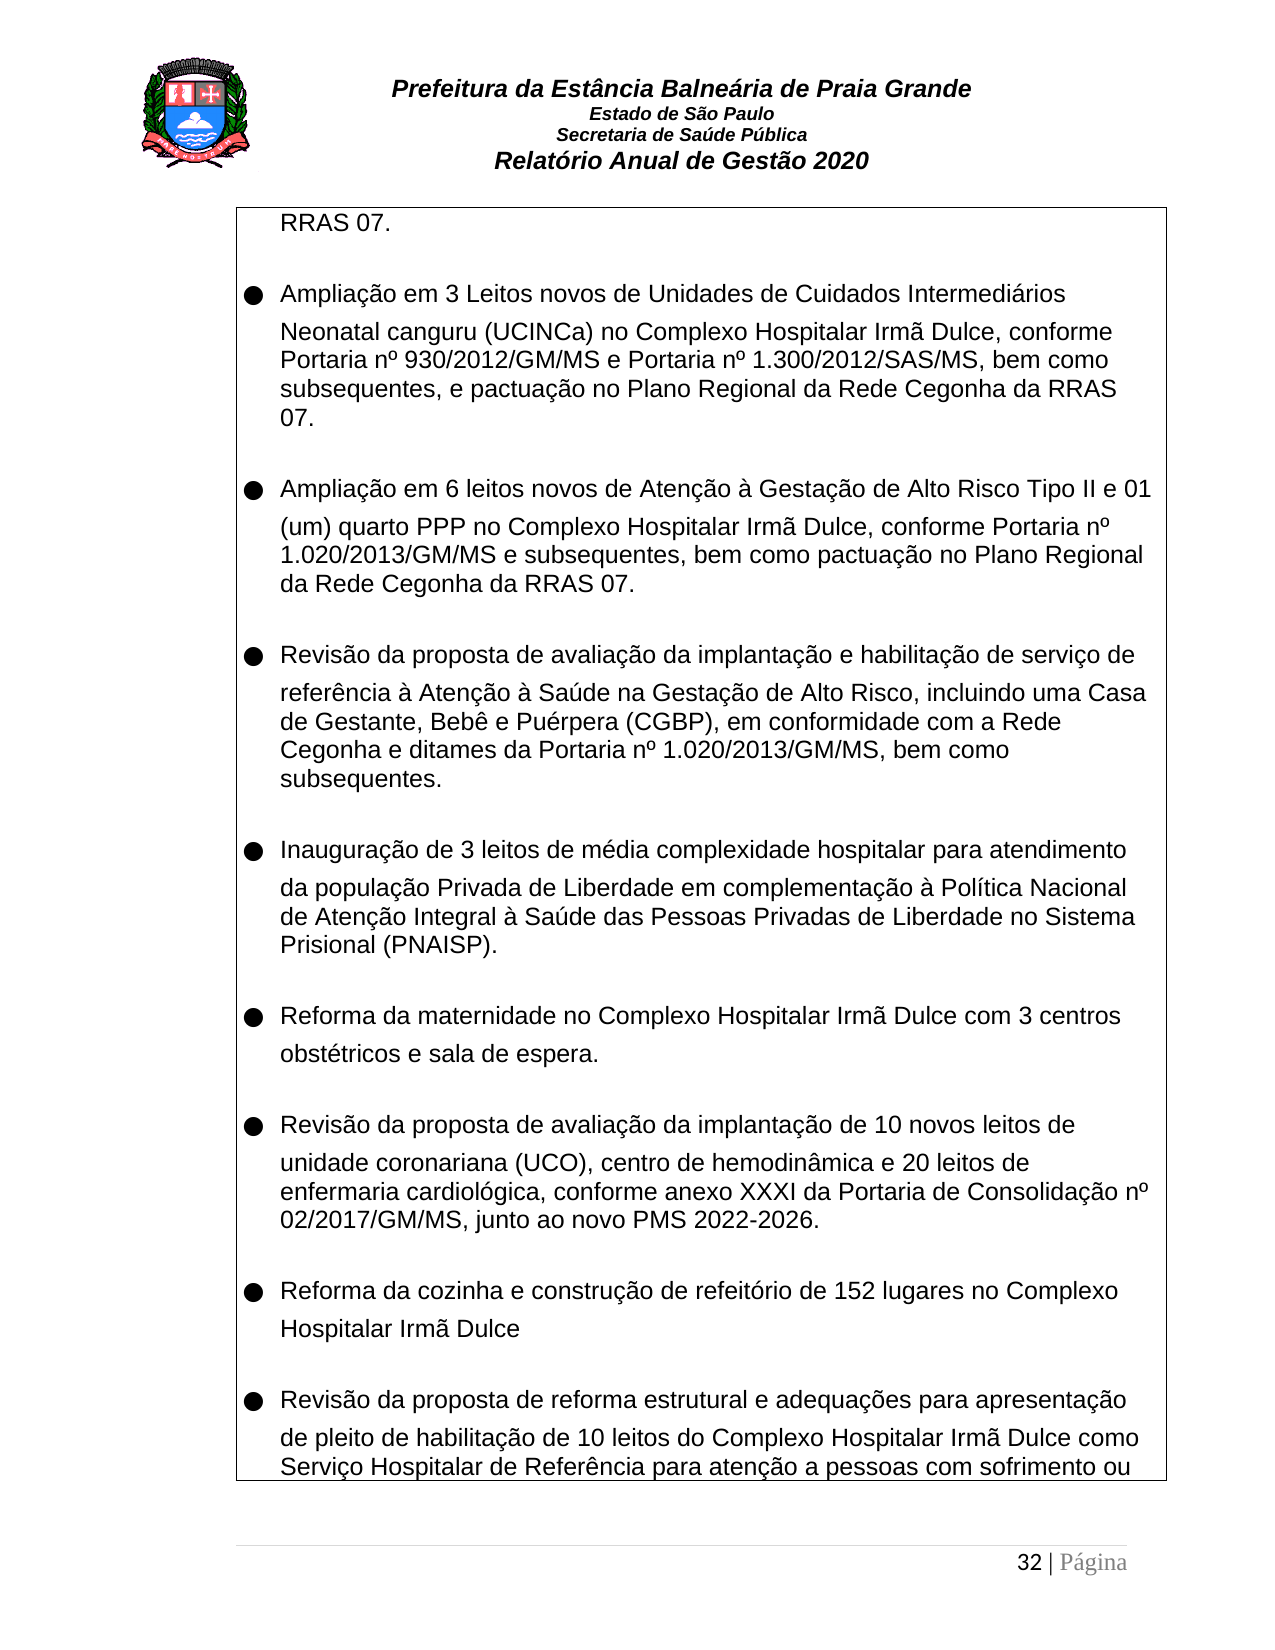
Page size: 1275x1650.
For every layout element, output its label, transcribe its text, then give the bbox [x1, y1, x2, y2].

picture [132, 55, 259, 172]
table_cell Ações: Revisão do projeto de qualificação/habilitação do Complexo Hospitalar Irmã Dulce com um Serviço de Alta Complexidade em Neurocirurgia com as gestões necessárias para a habilitação de 10 leitos, conforme definições da Portaria nº 756/2.005/SAS/MS e subsequentes, bem como adequações junto ao Plano Regional da Rede de Urgência e Emergência da RUE/RRAS 07 para o respectivo pleito. Inauguração de 40 Leitos de Retaguarda da Rede de Urgência e Emergência como referência para o SAMU Regional Litoral Sul no Complexo Hospitalar Irmã Dulce, conforme Portaria nº 2.395/2011/GM/MS e subsequentes e previsto no Plano Regional da Rede de Urgência e Emergência da RUE/RRAS 07. Ampliação em 30% no número de leitos obstétricos de risco habitual no município de Praia Grande (32 leitos), conforme definições da Portaria nº 1.459/2011/GM/MS, bem como portarias relacionadas e subsequentes. Ampliação em 6 Leitos novos de Unidades de Cuidados Intermediários Neonatal Convencional (UCINCo) no Complexo Hospitalar Irmã Dulce, conforme Portaria nº 930/2012/GM/MS e Portaria nº 1.300/2012/SAS/MS, bem como subsequentes, e pactuação no Plano Regional da Rede Cegonha da RRAS 07. Ampliação em 3 Leitos novos de Unidades de Cuidados Intermediários Neonatal canguru (UCINCa) no Complexo Hospitalar Irmã Dulce, conforme Portaria nº 930/2012/GM/MS e Portaria nº 1.300/2012/SAS/MS, bem como subsequentes, e pactuação no Plano Regional da Rede Cegonha da RRAS 07. Ampliação em 6 leitos novos de Atenção à Gestação de Alto Risco Tipo II e 01 (um) quarto PPP no Complexo Hospitalar Irmã Dulce, conforme Portaria nº 1.020/2013/GM/MS e subsequentes, bem como pactuação no Plano Regional da Rede Cegonha da RRAS 07. Revisão da proposta de avaliação da implantação e habilitação de serviço de referência à Atenção à Saúde na Gestação de Alto Risco, incluindo uma Casa de Gestante, Bebê e Puérpera (CGBP), em conformidade com a Rede Cegonha e ditames da Portaria nº 1.020/2013/GM/MS, bem como subsequentes. Inauguração de 3 leitos de média complexidade hospitalar para atendimento da população Privada de Liberdade em complementação à Política Nacional de Atenção Integral à Saúde das Pessoas Privadas de Liberdade no Sistema Prisional (PNAISP). Reforma da maternidade no Complexo Hospitalar Irmã Dulce com 3 centros obstétricos e sala de espera. Revisão da proposta de avaliação da implantação de 10 novos leitos de unidade coronariana (UCO), centro de hemodinâmica e 20 leitos de enfermaria cardiológica, conforme anexo XXXI da Portaria de Consolidação nº 02/2017/GM/MS, junto ao novo PMS 2022-2026. Reforma da cozinha e construção de refeitório de 152 lugares no Complexo Hospitalar Irmã Dulce Revisão da proposta de reforma estrutural e adequações para apresentação de pleito de habilitação de 10 leitos do Complexo Hospitalar Irmã Dulce como Serviço Hospitalar de Referência para atenção a pessoas com sofrimento ou transtorno mental e com necessidades decorrentes do uso de crack, álcool e outras drogas, do Componente Hospitalar da Rede de Atenção Psicossocial, conforme Plano Regional da Rede de Atenção Psicossocial da Baixada Santista e definições da Portaria nº 148/2012/GM/MS e subsequentes. Criação de uma comissão especial de avaliação da Rede municipal de Cuidados à Pessoa com Deficiência, buscando qualificar o acesso e a autonomia das pessoas com deficiência. [237, 208, 1166, 1480]
